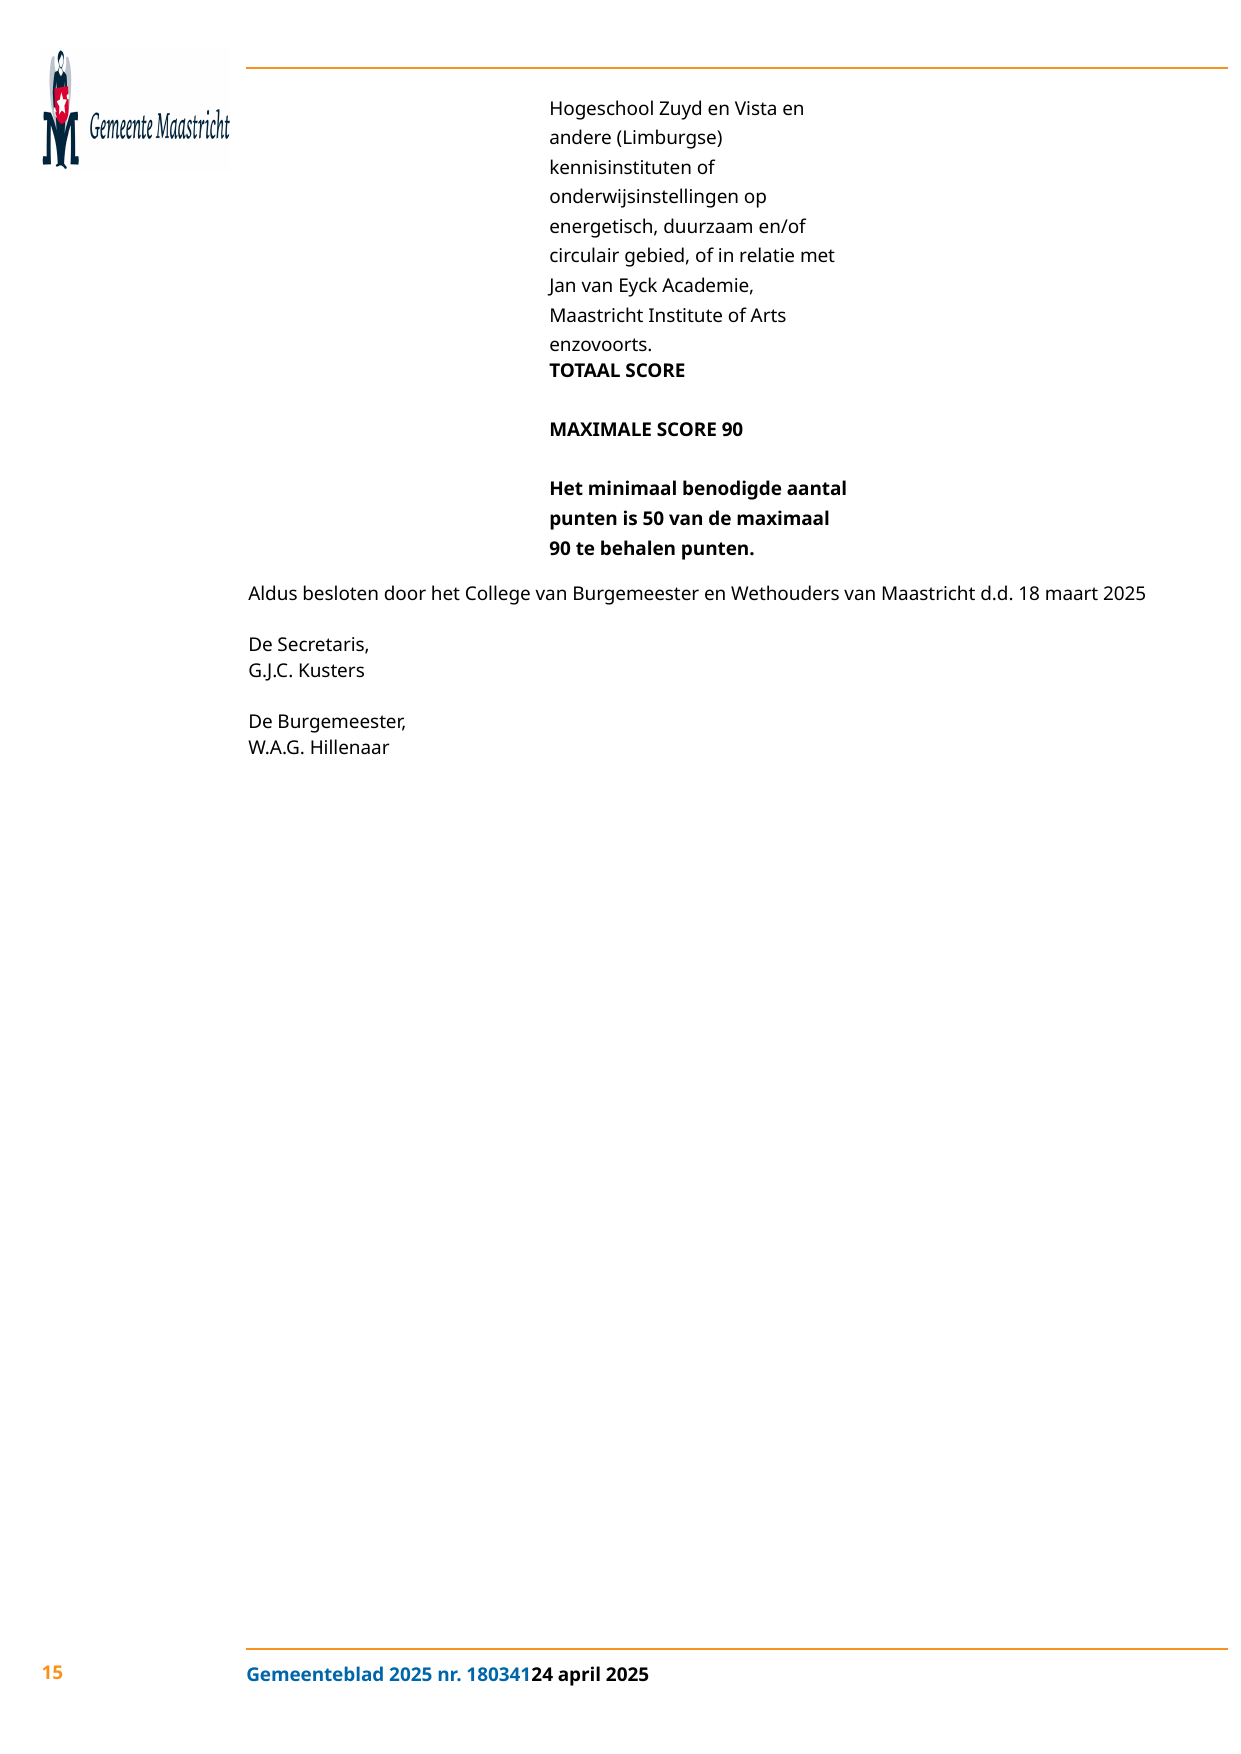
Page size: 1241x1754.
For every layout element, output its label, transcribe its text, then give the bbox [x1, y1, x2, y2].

table_cell Hogeschool Zuyd en Vista en andere (Limburgse) kennisinstituten of onderwijsinstellingen op energetisch, duurzaam en/of circulair gebied, of in relatie met Jan van Eyck Academie, Maastricht Institute of Arts enzovoorts. [549, 95, 850, 357]
table_cell TOTAAL SCORE MAXIMALE SCORE 90 Het minimaal benodigde aantal punten is 50 van de maximaal 90 te behalen punten. [549, 357, 850, 560]
text G.J.C. Kusters [248, 657, 1152, 683]
text De Secretaris, [248, 631, 1152, 657]
text De Burgemeester, [248, 708, 1152, 734]
picture [41, 47, 231, 172]
table_cell [850, 95, 1152, 357]
table_cell [248, 95, 549, 357]
table_cell [850, 357, 1152, 560]
text W.A.G. Hillenaar [248, 734, 1152, 760]
text Aldus besloten door het College van Burgemeester en Wethouders van Maastricht d.d. 18 maart 2025 [248, 580, 1152, 605]
table_cell [248, 357, 549, 560]
